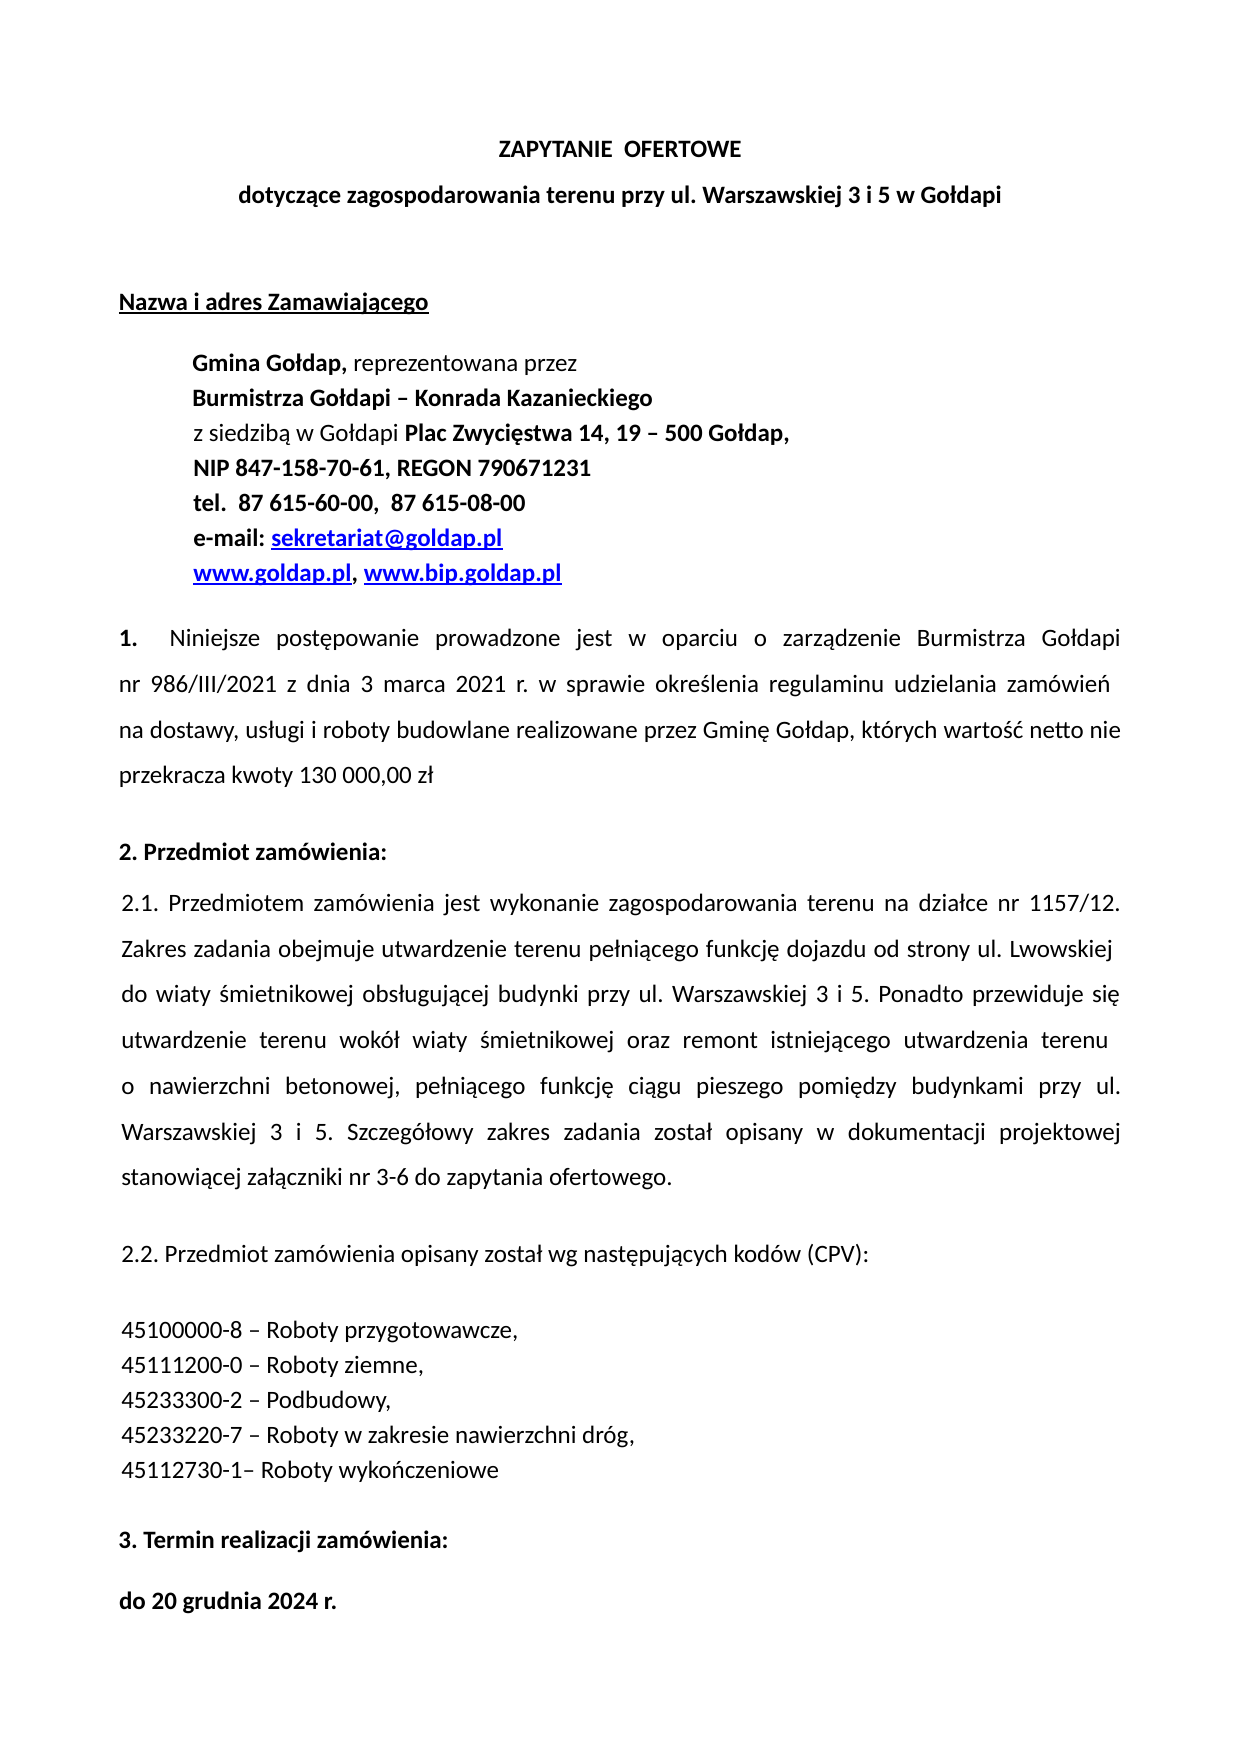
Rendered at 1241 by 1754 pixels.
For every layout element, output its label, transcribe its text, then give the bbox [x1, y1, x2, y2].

text 45112730-1– Roboty wykończeniowe [121, 1454, 1122, 1484]
text dotyczące zagospodarowania terenu przy ul. Warszawskiej 3 i 5 w Gołdapi [118, 179, 1122, 209]
list 2. Przedmiot zamówienia: [118, 836, 1122, 866]
text 2.2. Przedmiot zamówienia opisany został wg następujących kodów (CPV): [121, 1238, 1122, 1268]
text 45233220-7 – Roboty w zakresie nawierzchni dróg, [121, 1419, 1122, 1449]
text Gmina Gołdap, reprezentowana przez Burmistrza Gołdapi – Konrada Kazanieckiego [118, 347, 1122, 412]
text z siedzibą w Gołdapi Plac Zwycięstwa 14, 19 – 500 Gołdap, [193, 417, 1122, 447]
text 45111200-0 – Roboty ziemne, [121, 1349, 1122, 1379]
text ZAPYTANIE OFERTOWE [118, 133, 1122, 164]
text www.goldap.pl, www.bip.goldap.pl [193, 557, 1122, 587]
text 3. Termin realizacji zamówienia: [118, 1524, 1122, 1554]
text 2.1. Przedmiotem zamówienia jest wykonanie zagospodarowania terenu na działce nr 1157/12. Zakres zadania obejmuje utwardzenie terenu pełniącego funkcję dojazdu od strony ul. Lwowskiej do wiaty śmietnikowej obsługującej budynki przy ul. Warszawskiej 3 i 5. Ponadto przewiduje się utwardzenie terenu wokół wiaty śmietnikowej oraz remont istniejącego utwardzenia terenu o nawierzchni betonowej, pełniącego funkcję ciągu pieszego pomiędzy budynkami przy ul. Warszawskiej 3 i 5. Szczegółowy zakres zadania został opisany w dokumentacji projektowej stanowiącej załączniki nr 3-6 do zapytania ofertowego. [121, 887, 1122, 1192]
list Nazwa i adres Zamawiającego [118, 286, 1122, 316]
text e-mail: sekretariat@goldap.pl [193, 522, 1122, 552]
text 45100000-8 – Roboty przygotowawcze, [121, 1314, 1122, 1344]
text 1. Niniejsze postępowanie prowadzone jest w oparciu o zarządzenie Burmistrza Gołdapi nr 986/III/2021 z dnia 3 marca 2021 r. w sprawie określenia regulaminu udzielania zamówień na dostawy, usługi i roboty budowlane realizowane przez Gminę Gołdap, których wartość netto nie przekracza kwoty 130 000,00 zł [118, 622, 1122, 790]
text NIP 847-158-70-61, REGON 790671231 tel. 87 615-60-00, 87 615-08-00 [193, 452, 1122, 517]
list do 20 grudnia 2024 r. [119, 1585, 1122, 1615]
text 45233300-2 – Podbudowy, [121, 1384, 1122, 1414]
